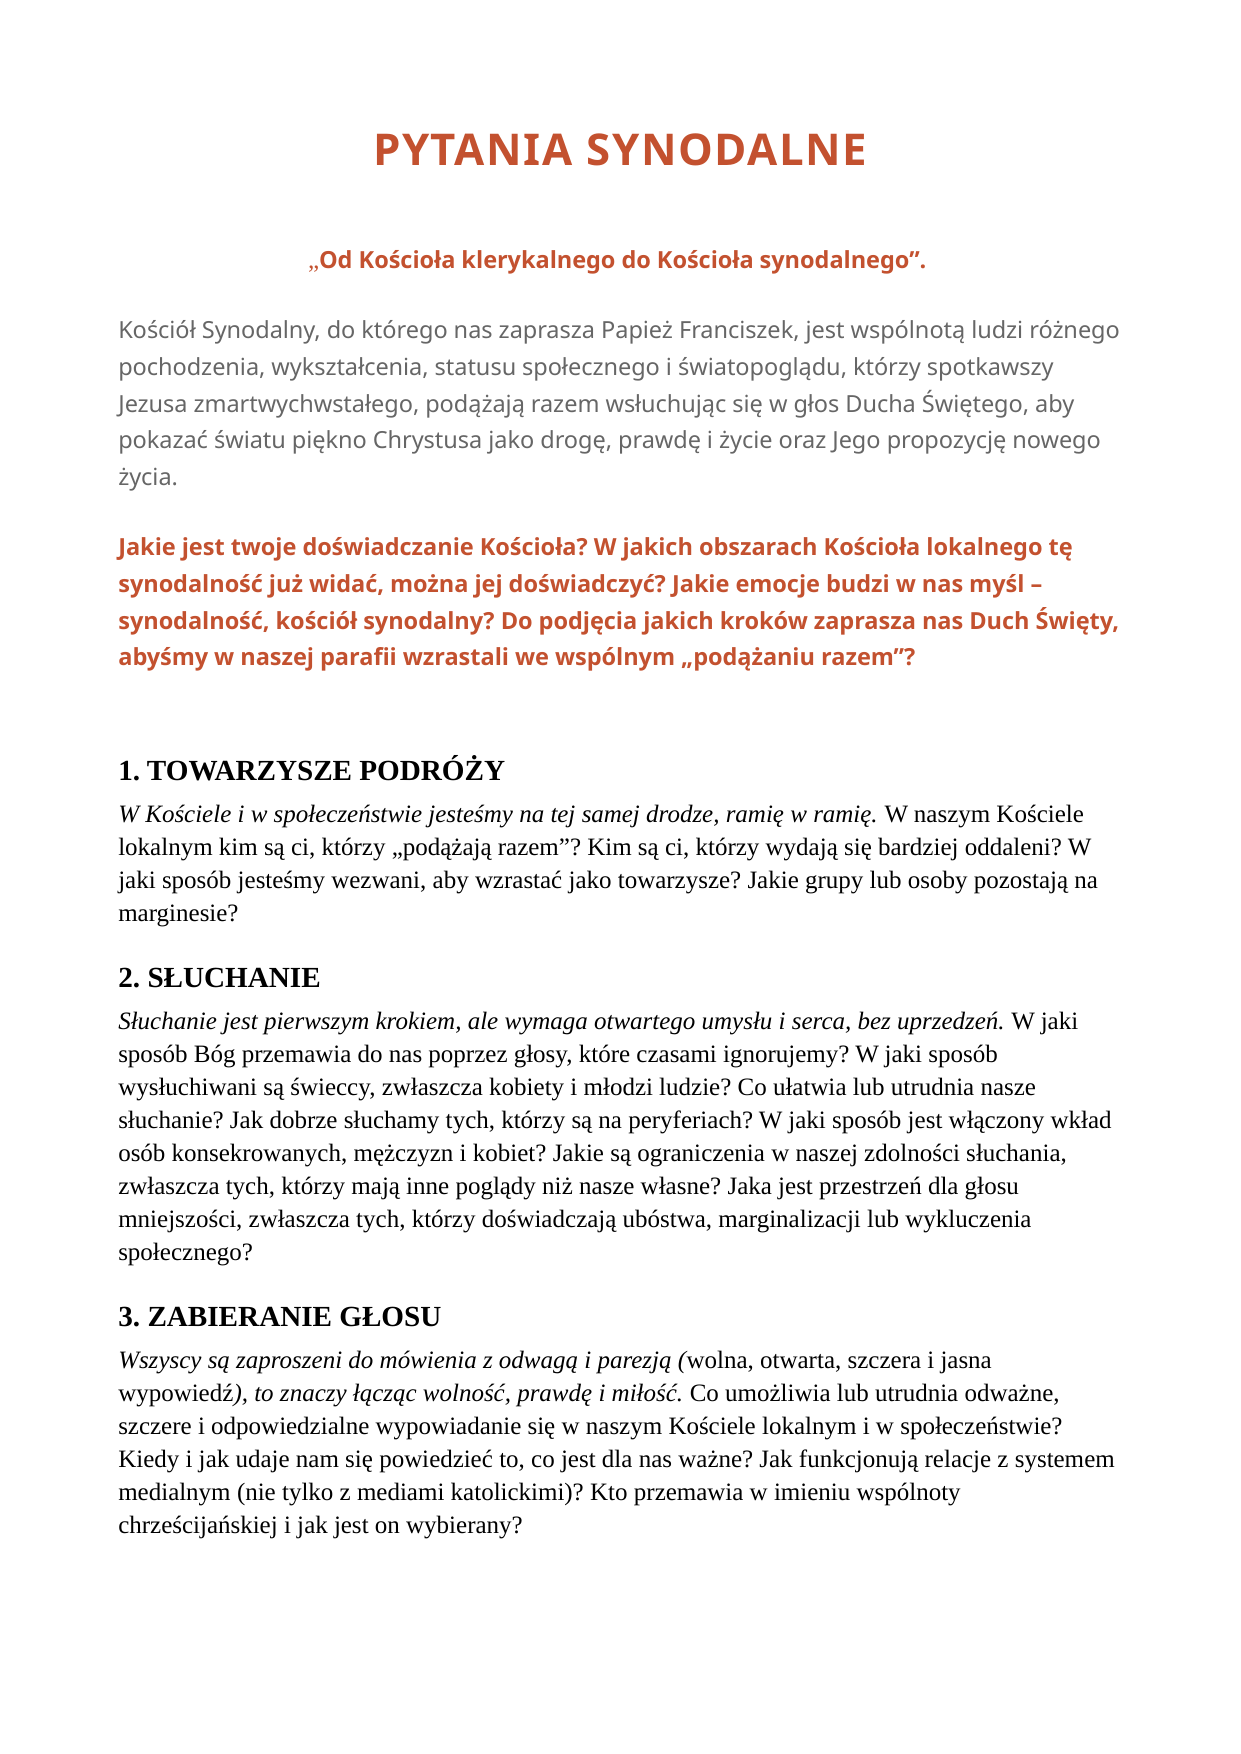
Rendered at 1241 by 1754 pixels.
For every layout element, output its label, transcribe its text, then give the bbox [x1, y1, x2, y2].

text Jakie jest twoje doświadczanie Kościoła? W jakich obszarach Kościoła lokalnego tę synodalność już widać, można jej doświadczyć? Jakie emocje budzi w nas myśl – synodalność, kościół synodalny? Do podjęcia jakich kroków zaprasza nas Duch Święty, abyśmy w naszej parafii wzrastali we wspólnym „podążaniu razem”? [118, 530, 1122, 673]
subtitle 2. SŁUCHANIE [118, 960, 1122, 993]
text Kościół Synodalny, do którego nas zaprasza Papież Franciszek, jest wspólnotą ludzi różnego pochodzenia, wykształcenia, statusu społecznego i światopoglądu, którzy spotkawszy Jezusa zmartwychwstałego, podążają razem wsłuchując się w głos Ducha Świętego, aby pokazać światu piękno Chrystusa jako drogę, prawdę i życie oraz Jego propozycję nowego życia. [118, 313, 1122, 493]
subtitle PYTANIA SYNODALNE [118, 118, 1122, 178]
text „Od Kościoła klerykalnego do Kościoła synodalnego”. [118, 244, 1122, 276]
text Wszyscy są zaproszeni do mówienia z odwagą i parezją (wolna, otwarta, szczera i jasna wypowiedź), to znaczy łącząc wolność, prawdę i miłość. Co umożliwia lub utrudnia odważne, szczere i odpowiedzialne wypowiadanie się w naszym Kościele lokalnym i w społeczeństwie? Kiedy i jak udaje nam się powiedzieć to, co jest dla nas ważne? Jak funkcjonują relacje z systemem medialnym (nie tylko z mediami katolickimi)? Kto przemawia w imieniu wspólnoty chrześcijańskiej i jak jest on wybierany? [118, 1345, 1122, 1539]
text W Kościele i w społeczeństwie jesteśmy na tej samej drodze, ramię w ramię. W naszym Kościele lokalnym kim są ci, którzy „podążają razem”? Kim są ci, którzy wydają się bardziej oddaleni? W jaki sposób jesteśmy wezwani, aby wzrastać jako towarzysze? Jakie grupy lub osoby pozostają na marginesie? [118, 799, 1122, 927]
subtitle 1. TOWARZYSZE PODRÓŻY [118, 753, 1122, 786]
subtitle 3. ZABIERANIE GŁOSU [118, 1299, 1122, 1333]
text Słuchanie jest pierwszym krokiem, ale wymaga otwartego umysłu i serca, bez uprzedzeń. W jaki sposób Bóg przemawia do nas poprzez głosy, które czasami ignorujemy? W jaki sposób wysłuchiwani są świeccy, zwłaszcza kobiety i młodzi ludzie? Co ułatwia lub utrudnia nasze słuchanie? Jak dobrze słuchamy tych, którzy są na peryferiach? W jaki sposób jest włączony wkład osób konsekrowanych, mężczyzn i kobiet? Jakie są ograniczenia w naszej zdolności słuchania, zwłaszcza tych, którzy mają inne poglądy niż nasze własne? Jaka jest przestrzeń dla głosu mniejszości, zwłaszcza tych, którzy doświadczają ubóstwa, marginalizacji lub wykluczenia społecznego? [118, 1006, 1122, 1266]
